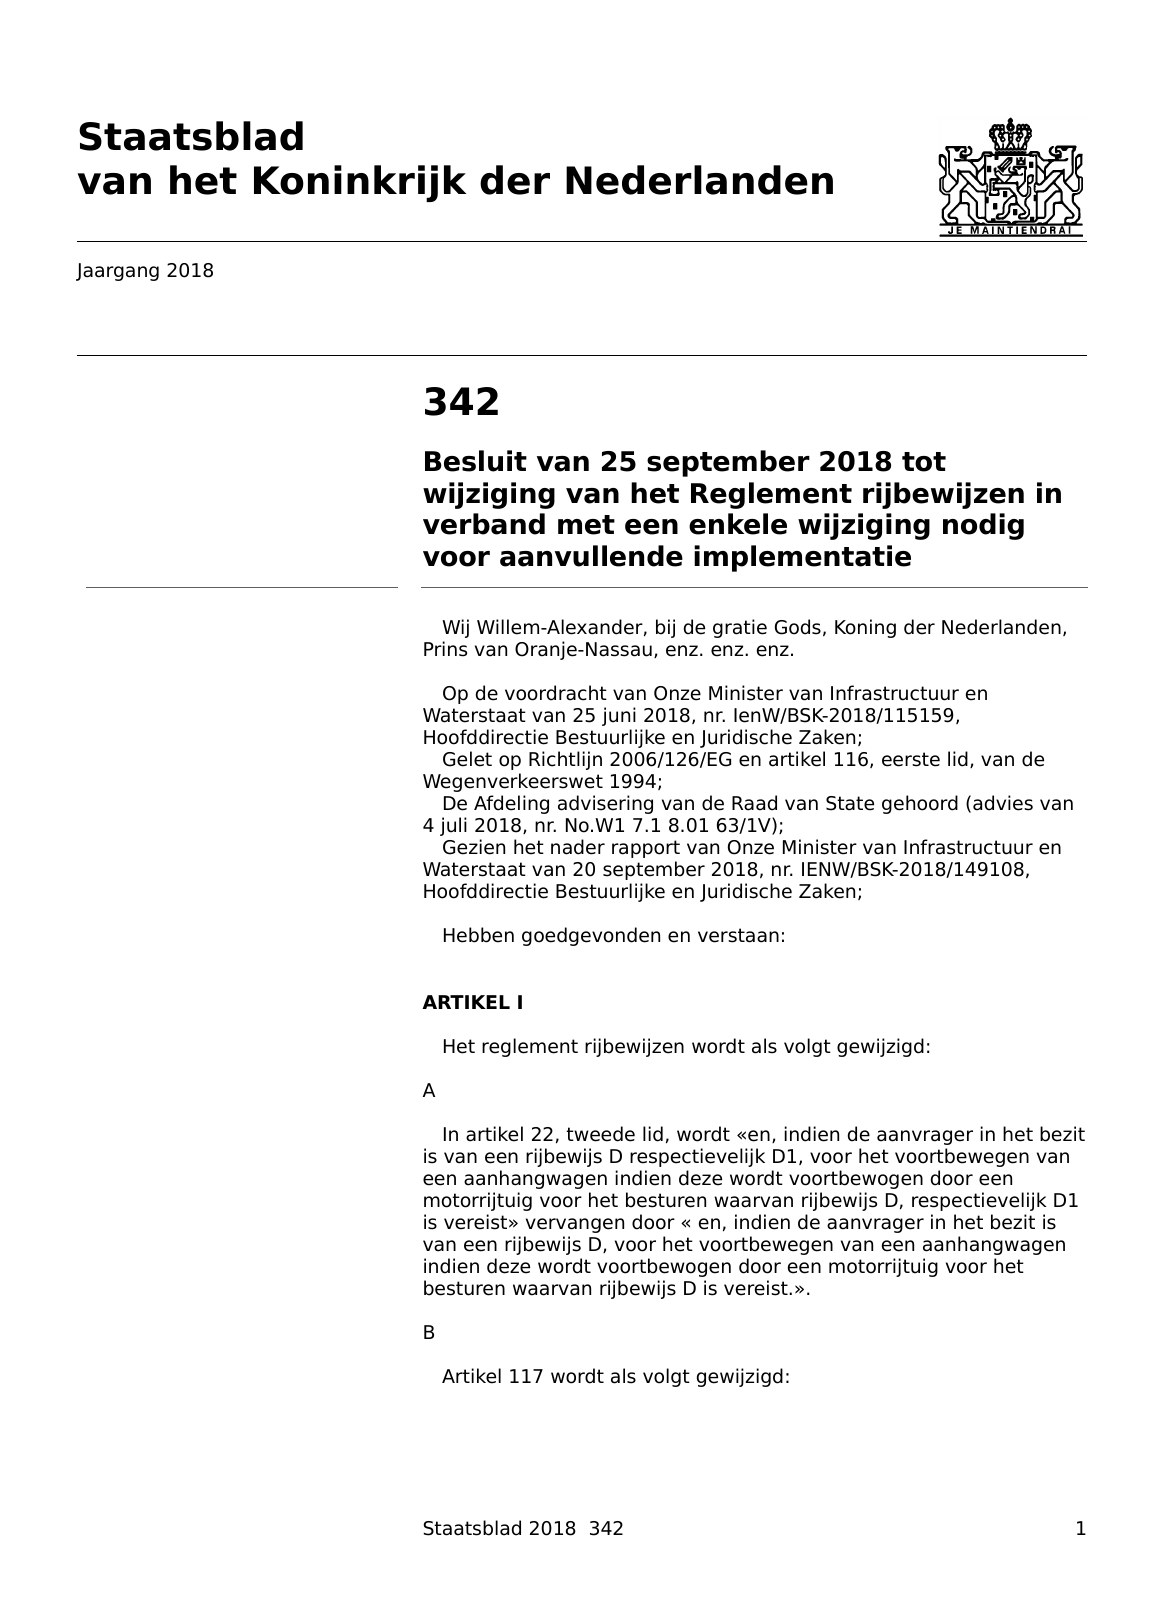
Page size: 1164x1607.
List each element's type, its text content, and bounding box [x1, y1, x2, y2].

subtitle ARTIKEL I [422, 992, 1087, 1014]
text Gezien het nader rapport van Onze Minister van Infrastructuur en Waterstaat van 20 september 2018, nr. IENW/BSK-2018/149108, Hoofddirectie Bestuurlijke en Juridische Zaken; [422, 837, 1087, 903]
text In artikel 22, tweede lid, wordt «en, indien de aanvrager in het bezit is van een rijbewijs D respectievelijk D1, voor het voortbewegen van een aanhangwagen indien deze wordt voortbewogen door een motorrijtuig voor het besturen waarvan rijbewijs D, respectievelijk D1 is vereist» vervangen door « en, indien de aanvrager in het bezit is van een rijbewijs D, voor het voortbewegen van een aanhangwagen indien deze wordt voortbewogen door een motorrijtuig voor het besturen waarvan rijbewijs D is vereist.». [422, 1124, 1087, 1300]
text De Afdeling advisering van de Raad van State gehoord (advies van 4 juli 2018, nr. No.W1 7.1 8.01 63/1V); [422, 793, 1087, 837]
text Hebben goedgevonden en verstaan: [422, 925, 1087, 947]
table_header Staatsblad van het Koninkrijk der Nederlanden [77, 100, 886, 241]
table_cell Jaargang 2018 [77, 242, 1087, 355]
picture [936, 115, 1087, 240]
subtitle 342 [422, 381, 1087, 424]
text Op de voordracht van Onze Minister van Infrastructuur en Waterstaat van 25 juni 2018, nr. IenW/BSK-2018/115159, Hoofddirectie Bestuurlijke en Juridische Zaken; [422, 683, 1087, 749]
text Gelet op Richtlijn 2006/126/EG en artikel 116, eerste lid, van de Wegenverkeerswet 1994; [422, 749, 1087, 793]
text Artikel 117 wordt als volgt gewijzigd: [422, 1366, 1087, 1388]
text B [422, 1322, 1087, 1344]
text Het reglement rijbewijzen wordt als volgt gewijzigd: [422, 1036, 1087, 1058]
table_header [886, 100, 1087, 241]
text A [422, 1080, 1087, 1102]
text Besluit van 25 september 2018 tot wijziging van het Reglement rijbewijzen in verband met een enkele wijziging nodig voor aanvullende implementatie [422, 447, 1087, 573]
text Wij Willem-Alexander, bij de gratie Gods, Koning der Nederlanden, Prins van Oranje-Nassau, enz. enz. enz. [422, 617, 1087, 661]
